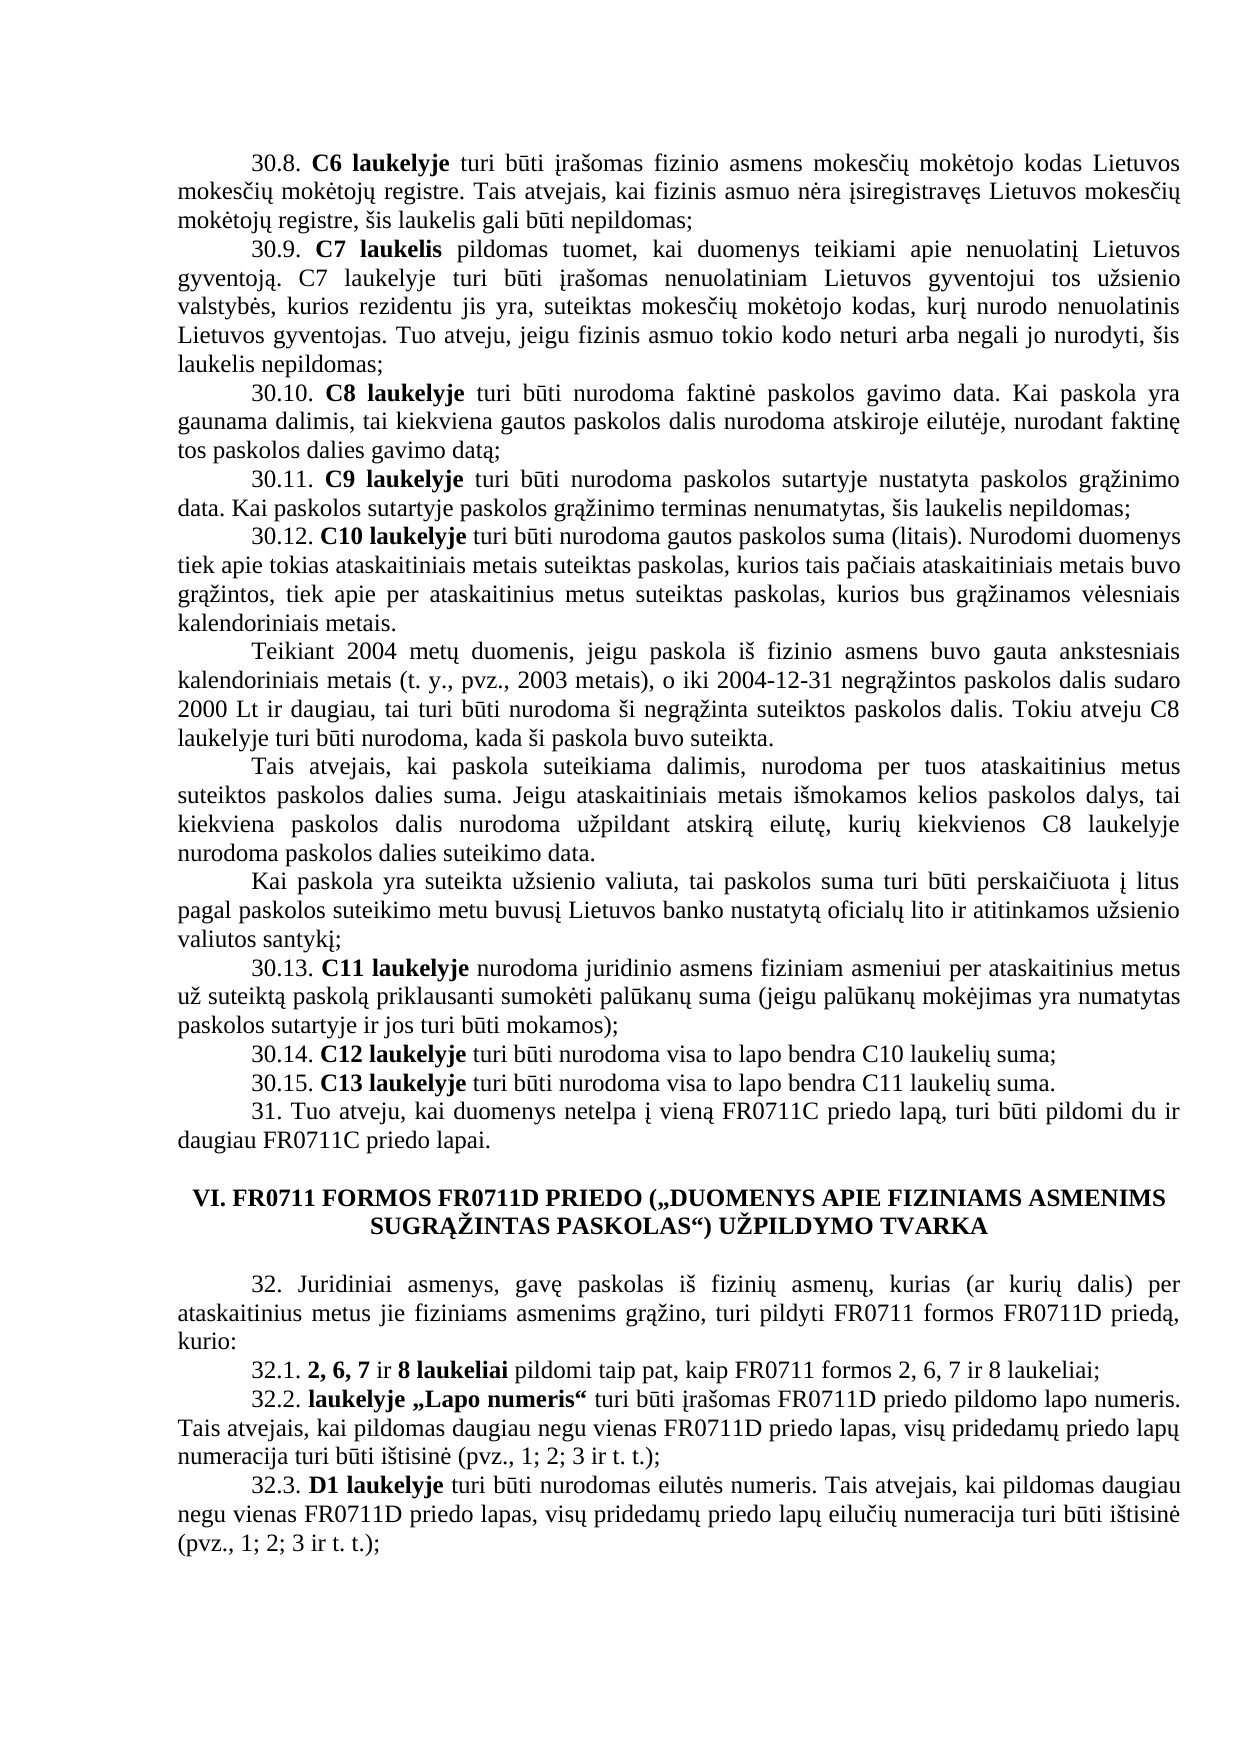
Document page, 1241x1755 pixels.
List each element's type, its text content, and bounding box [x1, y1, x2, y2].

text Teikiant 2004 metų duomenis, jeigu paskola iš fizinio asmens buvo gauta ankstesniais kalendoriniais metais (t. y., pvz., 2003 metais), o iki 2004-12-31 negrąžintos paskolos dalis sudaro 2000 Lt ir daugiau, tai turi būti nurodoma ši negrąžinta suteiktos paskolos dalis. Tokiu atveju C8 laukelyje turi būti nurodoma, kada ši paskola buvo suteikta. [177, 636, 1181, 751]
text Tais atvejais, kai paskola suteikiama dalimis, nurodoma per tuos ataskaitinius metus suteiktos paskolos dalies suma. Jeigu ataskaitiniais metais išmokamos kelios paskolos dalys, tai kiekviena paskolos dalis nurodoma užpildant atskirą eilutę, kurių kiekvienos C8 laukelyje nurodoma paskolos dalies suteikimo data. [177, 751, 1181, 866]
text 32.1. 2, 6, 7 ir 8 laukeliai pildomi taip pat, kaip FR0711 formos 2, 6, 7 ir 8 laukeliai; [177, 1355, 1181, 1384]
text 31. Tuo atveju, kai duomenys netelpa į vieną FR0711C priedo lapą, turi būti pildomi du ir daugiau FR0711C priedo lapai. [177, 1096, 1181, 1154]
text 30.11. C9 laukelyje turi būti nurodoma paskolos sutartyje nustatyta paskolos grąžinimo data. Kai paskolos sutartyje paskolos grąžinimo terminas nenumatytas, šis laukelis nepildomas; [177, 464, 1181, 521]
text 32. Juridiniai asmenys, gavę paskolas iš fizinių asmenų, kurias (ar kurių dalis) per ataskaitinius metus jie fiziniams asmenims grąžino, turi pildyti FR0711 formos FR0711D priedą, kurio: [177, 1269, 1181, 1355]
text 30.10. C8 laukelyje turi būti nurodoma faktinė paskolos gavimo data. Kai paskola yra gaunama dalimis, tai kiekviena gautos paskolos dalis nurodoma atskiroje eilutėje, nurodant faktinę tos paskolos dalies gavimo datą; [177, 378, 1181, 464]
text VI. FR0711 formos FR0711D priedo („Duomenys apie fiziniams asmenims sugrąžintas paskolas“) užpildymo tvarka [177, 1183, 1181, 1240]
text Kai paskola yra suteikta užsienio valiuta, tai paskolos suma turi būti perskaičiuota į litus pagal paskolos suteikimo metu buvusį Lietuvos banko nustatytą oficialų lito ir atitinkamos užsienio valiutos santykį; [177, 866, 1181, 953]
text 30.8. C6 laukelyje turi būti įrašomas fizinio asmens mokesčių mokėtojo kodas Lietuvos mokesčių mokėtojų registre. Tais atvejais, kai fizinis asmuo nėra įsiregistravęs Lietuvos mokesčių mokėtojų registre, šis laukelis gali būti nepildomas; [177, 148, 1181, 234]
text 30.12. C10 laukelyje turi būti nurodoma gautos paskolos suma (litais). Nurodomi duomenys tiek apie tokias ataskaitiniais metais suteiktas paskolas, kurios tais pačiais ataskaitiniais metais buvo grąžintos, tiek apie per ataskaitinius metus suteiktas paskolas, kurios bus grąžinamos vėlesniais kalendoriniais metais. [177, 521, 1181, 636]
text 30.13. C11 laukelyje nurodoma juridinio asmens fiziniam asmeniui per ataskaitinius metus už suteiktą paskolą priklausanti sumokėti palūkanų suma (jeigu palūkanų mokėjimas yra numatytas paskolos sutartyje ir jos turi būti mokamos); [177, 953, 1181, 1039]
text 32.2. laukelyje „Lapo numeris“ turi būti įrašomas FR0711D priedo pildomo lapo numeris. Tais atvejais, kai pildomas daugiau negu vienas FR0711D priedo lapas, visų pridedamų priedo lapų numeracija turi būti ištisinė (pvz., 1; 2; 3 ir t. t.); [177, 1384, 1181, 1470]
text 32.3. D1 laukelyje turi būti nurodomas eilutės numeris. Tais atvejais, kai pildomas daugiau negu vienas FR0711D priedo lapas, visų pridedamų priedo lapų eilučių numeracija turi būti ištisinė (pvz., 1; 2; 3 ir t. t.); [177, 1470, 1181, 1556]
text 30.14. C12 laukelyje turi būti nurodoma visa to lapo bendra C10 laukelių suma; [177, 1039, 1181, 1068]
text 30.15. C13 laukelyje turi būti nurodoma visa to lapo bendra C11 laukelių suma. [177, 1068, 1181, 1096]
text 30.9. C7 laukelis pildomas tuomet, kai duomenys teikiami apie nenuolatinį Lietuvos gyventoją. C7 laukelyje turi būti įrašomas nenuolatiniam Lietuvos gyventojui tos užsienio valstybės, kurios rezidentu jis yra, suteiktas mokesčių mokėtojo kodas, kurį nurodo nenuolatinis Lietuvos gyventojas. Tuo atveju, jeigu fizinis asmuo tokio kodo neturi arba negali jo nurodyti, šis laukelis nepildomas; [177, 234, 1181, 378]
